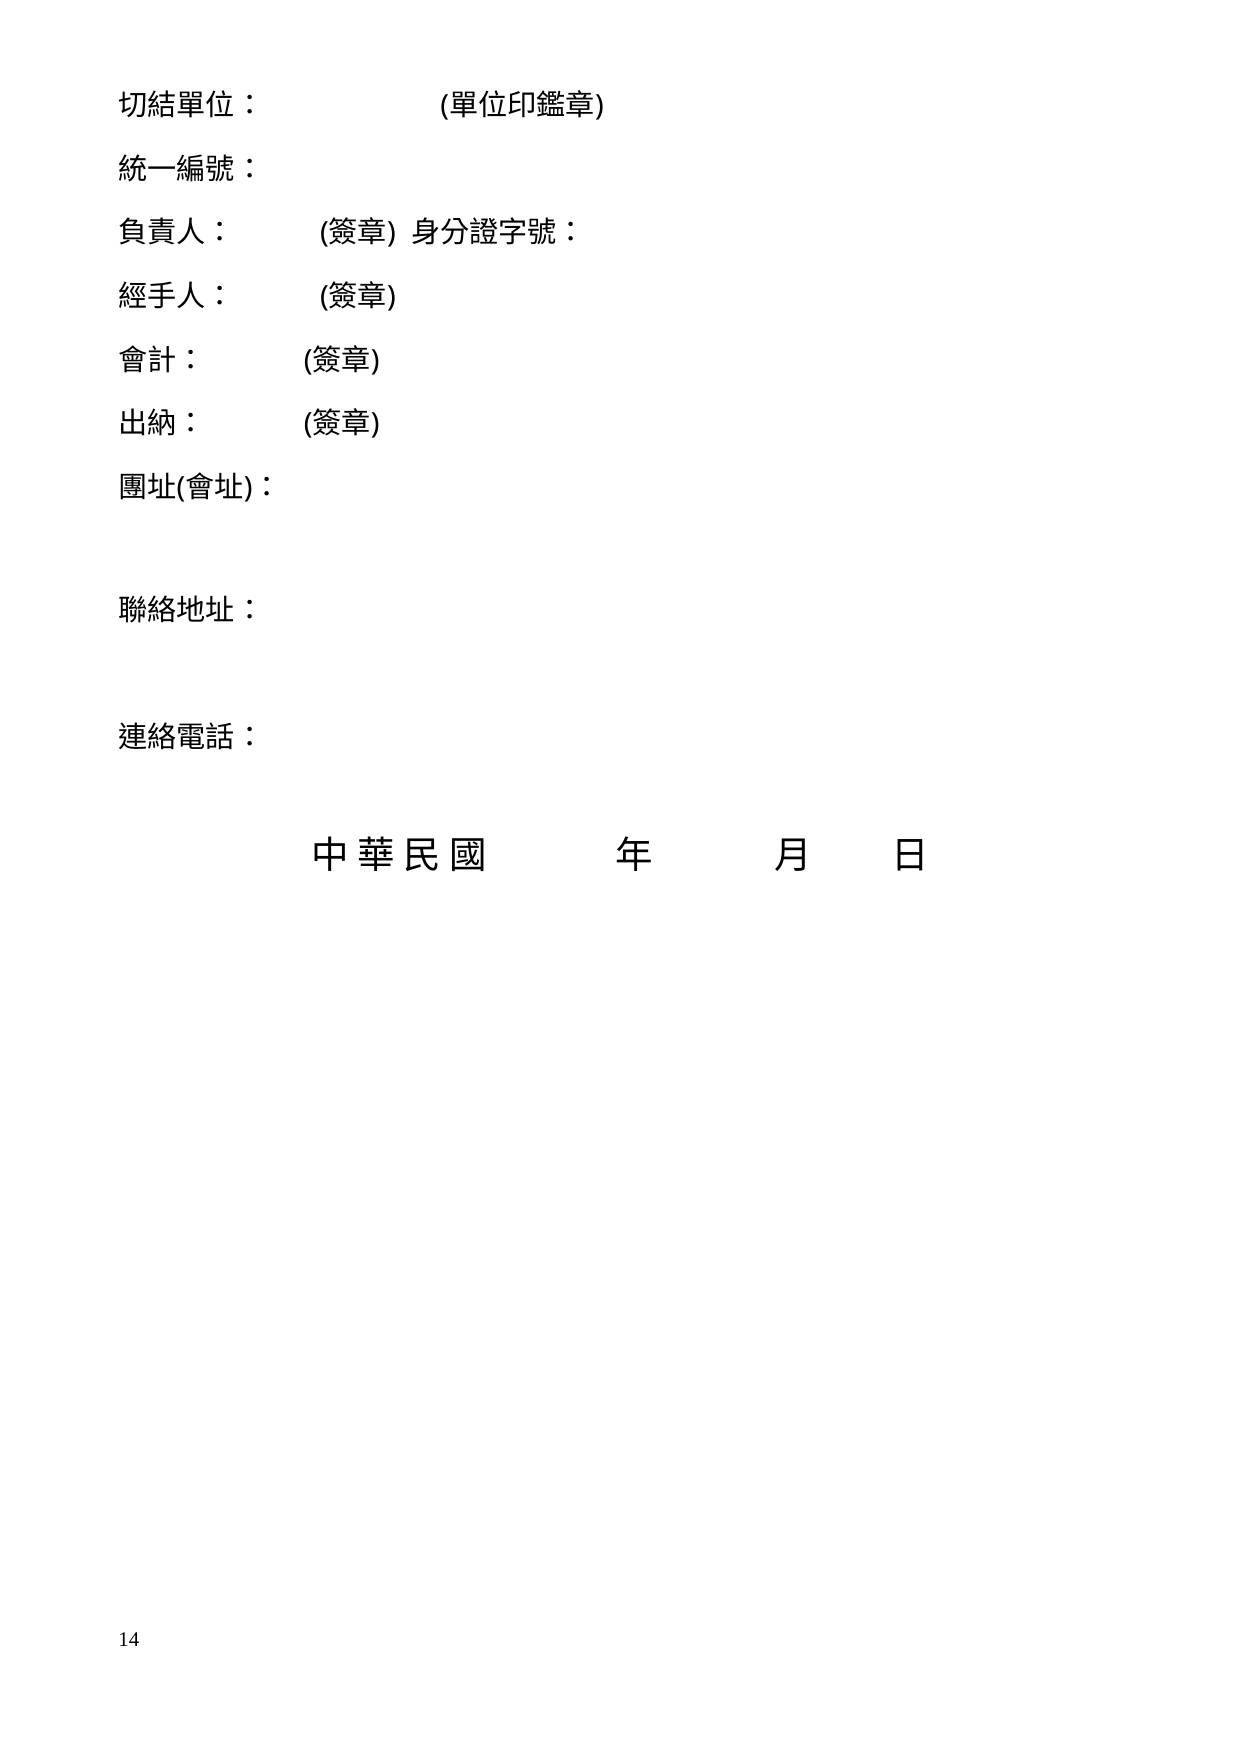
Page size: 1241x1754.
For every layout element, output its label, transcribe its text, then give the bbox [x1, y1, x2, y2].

text 連絡電話： [118, 709, 1122, 757]
text 切結單位： (單位印鑑章) [118, 82, 1122, 124]
text 負責人： (簽章) 身分證字號： [118, 209, 1122, 251]
text 聯絡地址： [118, 586, 1122, 628]
text 團址(會址)： [118, 463, 1122, 506]
text 出納： (簽章) [118, 399, 1122, 442]
text 會計： (簽章) [118, 336, 1122, 378]
text 統一編號： [118, 146, 1122, 188]
text 中 華 民 國 年 月 日 [118, 781, 1122, 890]
text 經手人： (簽章) [118, 272, 1122, 315]
